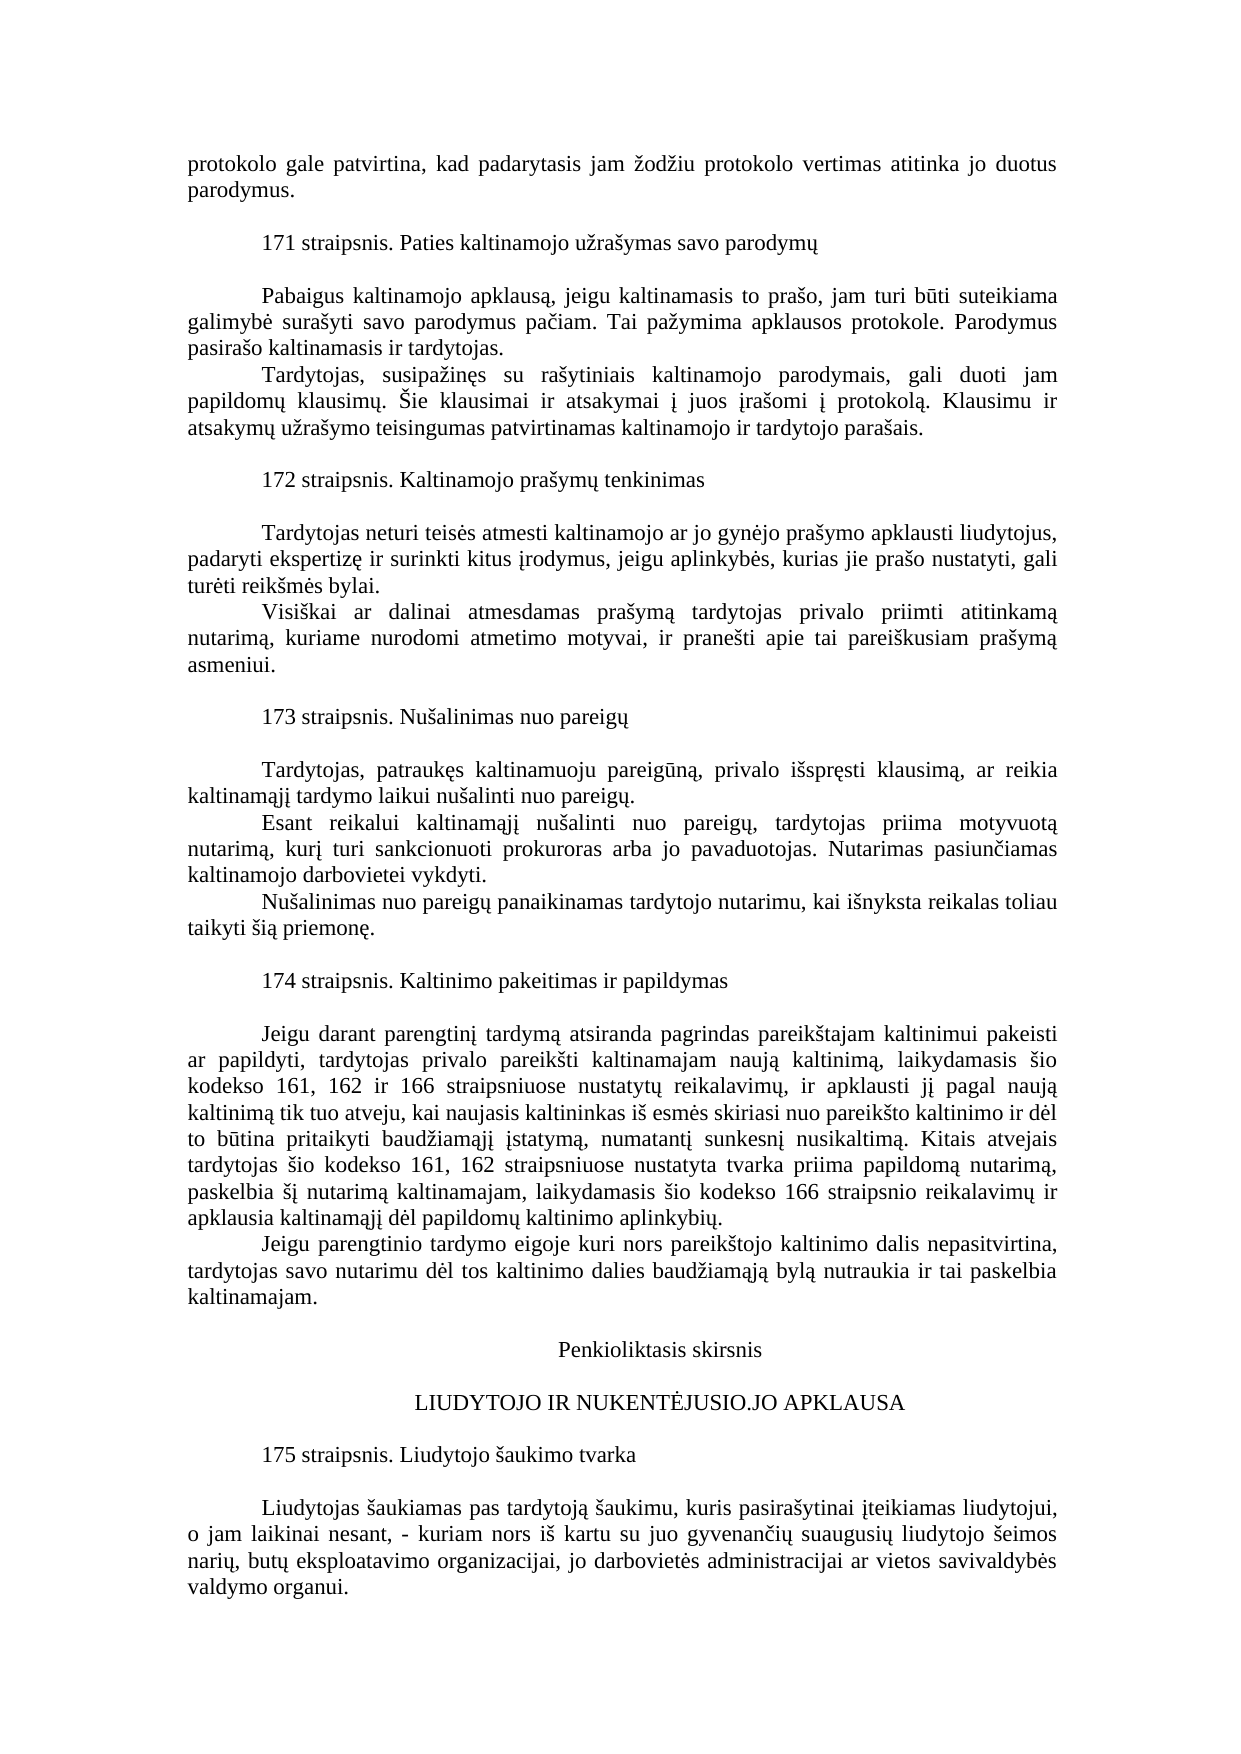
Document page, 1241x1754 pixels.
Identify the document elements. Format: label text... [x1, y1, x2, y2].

text Pabaigus kaltinamojo apklausą, jeigu kaltinamasis to prašo, jam turi būti suteikiama galimybė surašyti savo parodymus pačiam. Tai pažymima apklausos protokole. Parodymus pasirašo kaltinamasis ir tardytojas. [187, 282, 1059, 361]
text 173 straipsnis. Nušalinimas nuo pareigų [187, 703, 1059, 730]
text Penkioliktasis skirsnis [187, 1336, 1059, 1362]
text 171 straipsnis. Paties kaltinamojo užrašymas savo parodymų [187, 229, 1059, 255]
text Esant reikalui kaltinamąjį nušalinti nuo pareigų, tardytojas priima motyvuotą nutarimą, kurį turi sankcionuoti prokuroras arba jo pavaduotojas. Nutarimas pasiunčiamas kaltinamojo darbovietei vykdyti. [187, 809, 1059, 888]
text Jeigu parengtinio tardymo eigoje kuri nors pareikštojo kaltinimo dalis nepasitvirtina, tardytojas savo nutarimu dėl tos kaltinimo dalies baudžiamąją bylą nutraukia ir tai paskelbia kaltinamajam. [187, 1231, 1059, 1309]
text 172 straipsnis. Kaltinamojo prašymų tenkinimas [187, 466, 1059, 493]
text LIUDYTOJO IR NUKENTĖJUSIO.JO APKLAUSA [187, 1389, 1059, 1415]
text 174 straipsnis. Kaltinimo pakeitimas ir papildymas [187, 967, 1059, 993]
text Tardytojas neturi teisės atmesti kaltinamojo ar jo gynėjo prašymo apklausti liudytojus, padaryti ekspertizę ir surinkti kitus įrodymus, jeigu aplinkybės, kurias jie prašo nustatyti, gali turėti reikšmės bylai. [187, 519, 1059, 598]
text Visiškai ar dalinai atmesdamas prašymą tardytojas privalo priimti atitinkamą nutarimą, kuriame nurodomi atmetimo motyvai, ir pranešti apie tai pareiškusiam prašymą asmeniui. [187, 598, 1059, 677]
text 175 straipsnis. Liudytojo šaukimo tvarka [187, 1441, 1059, 1468]
text Nušalinimas nuo pareigų panaikinamas tardytojo nutarimu, kai išnyksta reikalas toliau taikyti šią priemonę. [187, 888, 1059, 941]
text Tardytojas, patraukęs kaltinamuoju pareigūną, privalo išspręsti klausimą, ar reikia kaltinamąjį tardymo laikui nušalinti nuo pareigų. [187, 756, 1059, 809]
text protokolo gale patvirtina, kad padarytasis jam žodžiu protokolo vertimas atitinka jo duotus parodymus. [187, 150, 1059, 203]
text Jeigu darant parengtinį tardymą atsiranda pagrindas pareikštajam kaltinimui pakeisti ar papildyti, tardytojas privalo pareikšti kaltinamajam naują kaltinimą, laikydamasis šio kodekso 161, 162 ir 166 straipsniuose nustatytų reikalavimų, ir apklausti jį pagal naują kaltinimą tik tuo atveju, kai naujasis kaltininkas iš esmės skiriasi nuo pareikšto kaltinimo ir dėl to būtina pritaikyti baudžiamąjį įstatymą, numatantį sunkesnį nusikaltimą. Kitais atvejais tardytojas šio kodekso 161, 162 straipsniuose nustatyta tvarka priima papildomą nutarimą, paskelbia šį nutarimą kaltinamajam, laikydamasis šio kodekso 166 straipsnio reikalavimų ir apklausia kaltinamąjį dėl papildomų kaltinimo aplinkybių. [187, 1020, 1059, 1231]
text Tardytojas, susipažinęs su rašytiniais kaltinamojo parodymais, gali duoti jam papildomų klausimų. Šie klausimai ir atsakymai į juos įrašomi į protokolą. Klausimu ir atsakymų užrašymo teisingumas patvirtinamas kaltinamojo ir tardytojo parašais. [187, 361, 1059, 440]
text Liudytojas šaukiamas pas tardytoją šaukimu, kuris pasirašytinai įteikiamas liudytojui, o jam laikinai nesant, - kuriam nors iš kartu su juo gyvenančių suaugusių liudytojo šeimos narių, butų eksploatavimo organizacijai, jo darbovietės administracijai ar vietos savivaldybės valdymo organui. [187, 1494, 1059, 1599]
